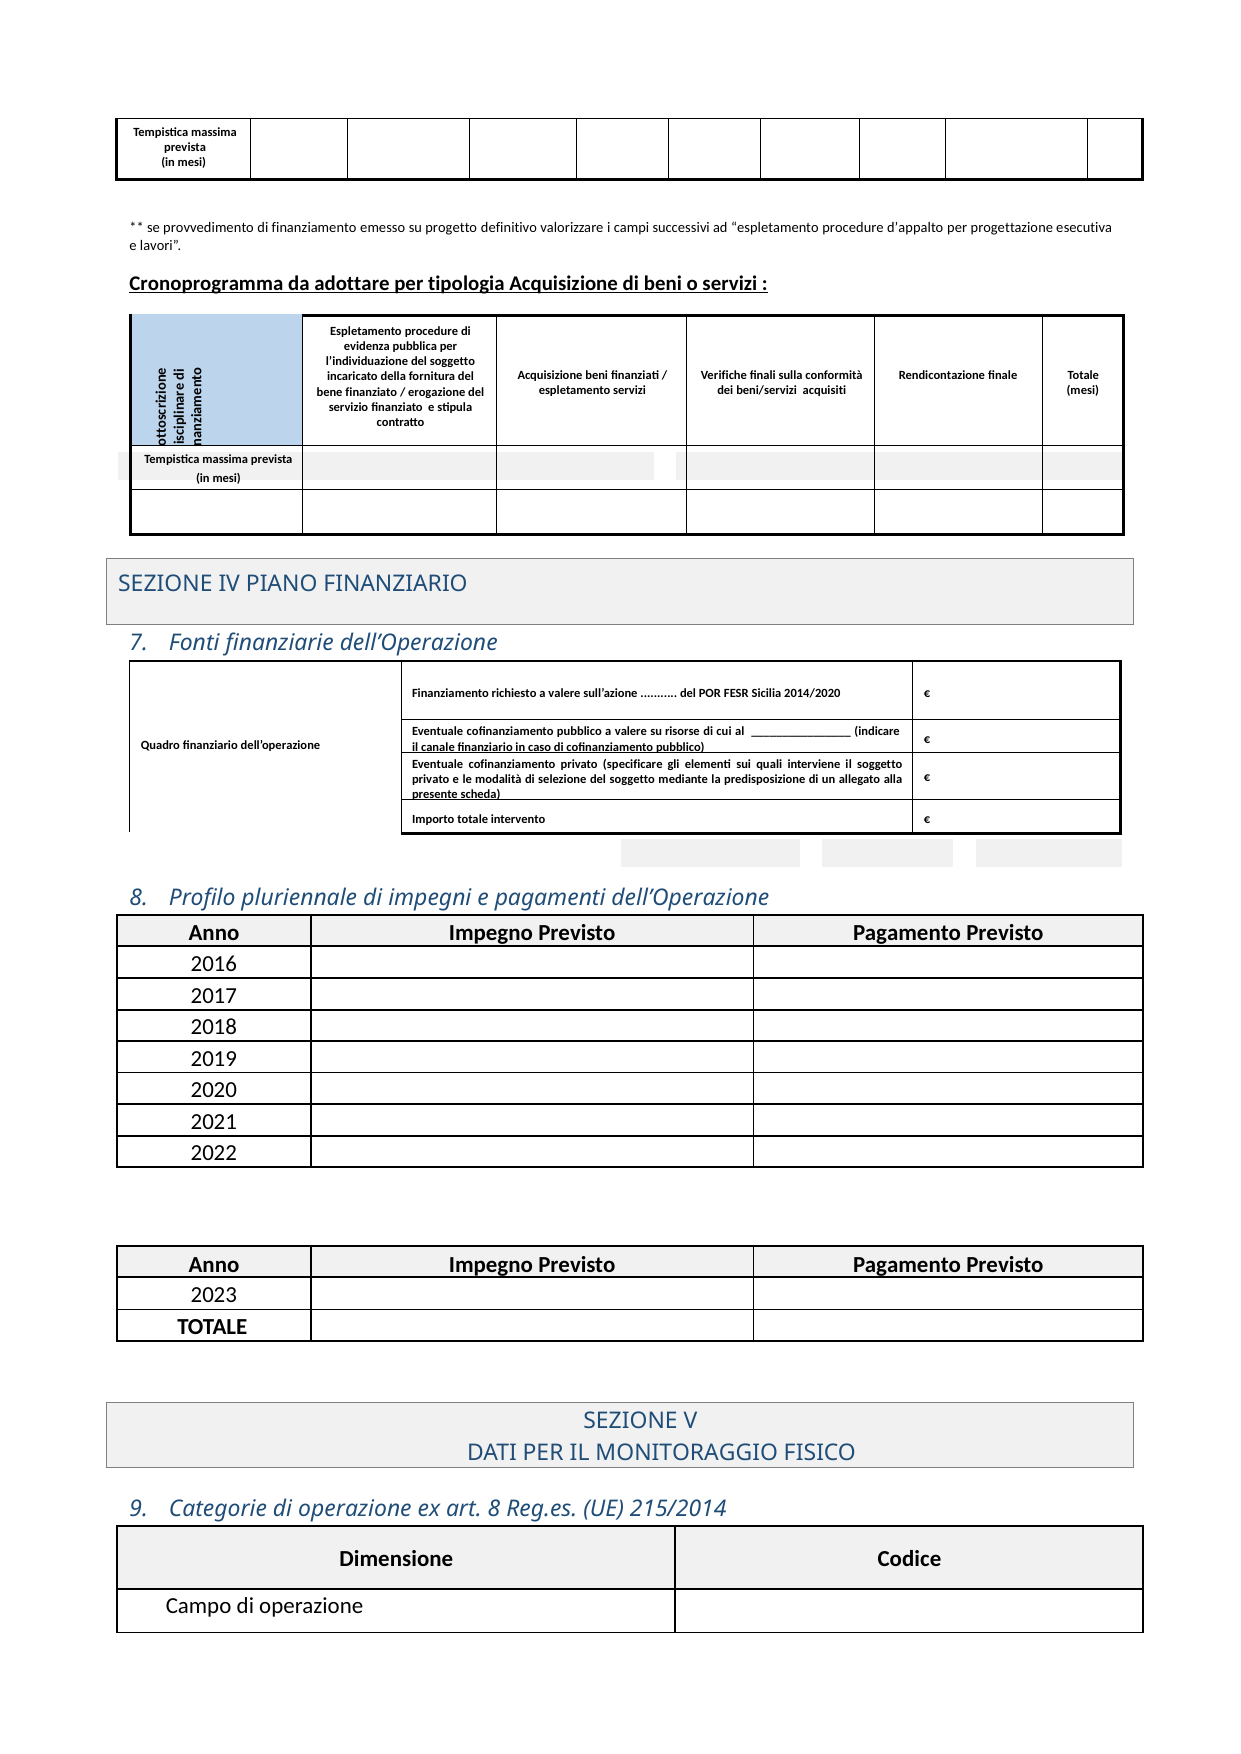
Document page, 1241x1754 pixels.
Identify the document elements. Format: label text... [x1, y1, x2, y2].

table_cell TOTALE [118, 1310, 310, 1340]
table_cell 2022 [118, 1137, 310, 1166]
table_cell [348, 119, 469, 178]
table_cell 2020 [118, 1073, 310, 1103]
table_cell [754, 1042, 1142, 1072]
table_cell [312, 1278, 753, 1308]
table_cell [1043, 446, 1122, 489]
table_cell [312, 1137, 753, 1166]
table_header Finanziamento richiesto a valere sull’azione ........... del POR FESR Sicilia 2014/2020 [402, 662, 912, 719]
table_cell 2023 [118, 1278, 310, 1308]
table_header Totale (mesi) [1043, 317, 1122, 445]
table_header Sottoscrizione disciplinare di finanziamento [132, 316, 302, 445]
table_cell [669, 119, 760, 178]
table_cell [251, 119, 347, 178]
table_cell [312, 1105, 753, 1135]
table_cell [312, 979, 753, 1009]
table_cell 2018 [118, 1011, 310, 1040]
text 9. Categorie di operazione ex art. 8 Reg.es. (UE) 215/2014 [129, 1492, 1154, 1523]
table_cell [946, 119, 1087, 178]
table_header Impegno Previsto [312, 916, 753, 945]
table_cell [312, 1073, 753, 1103]
table_cell [687, 490, 874, 533]
table_cell [761, 119, 859, 178]
table_header Quadro finanziario dell’operazione [130, 662, 401, 832]
text 7. Fonti finanziarie dell’Operazione [129, 626, 1154, 657]
table_cell [470, 119, 576, 178]
table_cell [312, 1310, 753, 1340]
table_cell [303, 446, 496, 489]
table_cell 2021 [118, 1105, 310, 1135]
table_cell [754, 1310, 1142, 1340]
table_cell Eventuale cofinanziamento pubblico a valere su risorse di cui al ________________ (indicare il canale finanziario in caso di cofinanziamento pubblico) [402, 720, 912, 752]
table_cell Tempistica massima prevista (in mesi) [132, 446, 302, 489]
table_header Dimensione [118, 1527, 674, 1588]
table_cell Tempistica massima prevista (in mesi) [118, 119, 250, 178]
table_cell [497, 490, 686, 533]
text SEZIONE IV PIANO FINANZIARIO [118, 567, 718, 598]
table_cell € [913, 720, 1119, 752]
table_cell [754, 1137, 1142, 1166]
table_cell [754, 1073, 1142, 1103]
table_header Pagamento Previsto [754, 1247, 1142, 1276]
table_cell [132, 490, 302, 533]
table_header Impegno Previsto [312, 1247, 753, 1276]
table_cell 2019 [118, 1042, 310, 1072]
text Cronoprogramma da adottare per tipologia Acquisizione di beni o servizi : [129, 270, 1154, 296]
table_cell [577, 119, 668, 178]
table_cell 2016 [118, 947, 310, 977]
table_cell [754, 947, 1142, 977]
text 8. Profilo pluriennale di impegni e pagamenti dell’Operazione [129, 880, 1154, 912]
table_cell [875, 490, 1042, 533]
table_header € [913, 662, 1119, 719]
table_header Anno [118, 916, 310, 945]
table_cell Eventuale cofinanziamento privato (specificare gli elementi sui quali interviene il soggetto privato e le modalità di selezione del soggetto mediante la predisposizione di un allegato alla presente scheda) [402, 753, 912, 799]
text DATI PER IL MONITORAGGIO FISICO [467, 1435, 1154, 1467]
table_header Acquisizione beni finanziati / espletamento servizi [497, 317, 686, 445]
table_cell [312, 1011, 753, 1040]
table_header Rendicontazione finale [875, 317, 1042, 445]
table_cell [875, 446, 1042, 489]
table_cell [687, 446, 874, 489]
table_header Anno [118, 1247, 310, 1276]
table_cell 2017 [118, 979, 310, 1009]
table_cell [754, 1278, 1142, 1308]
table_cell [676, 1590, 1142, 1631]
table_header Codice [676, 1527, 1142, 1588]
table_cell € [913, 800, 1119, 832]
text SEZIONE V [583, 1404, 1154, 1435]
table_cell [303, 490, 496, 533]
table_cell [754, 979, 1142, 1009]
table_cell [754, 1011, 1142, 1040]
table_header Espletamento procedure di evidenza pubblica per l’individuazione del soggetto incaricato della fornitura del bene finanziato / erogazione del servizio finanziato e stipula contratto [303, 317, 496, 445]
table_header Pagamento Previsto [754, 916, 1142, 945]
table_cell [754, 1105, 1142, 1135]
table_cell € [913, 753, 1119, 799]
table_cell [1043, 490, 1122, 533]
table_cell [1088, 119, 1141, 178]
text ** se provvedimento di finanziamento emesso su progetto definitivo valorizzare i campi successivi ad “espletamento procedure d’appalto per progettazione esecutiva e lavori”. [129, 218, 1117, 254]
table_header Verifiche finali sulla conformità dei beni/servizi acquisiti [687, 317, 874, 445]
table_cell [312, 947, 753, 977]
table_cell [312, 1042, 753, 1072]
table_cell [497, 446, 686, 489]
table_cell Importo totale intervento [402, 800, 912, 832]
table_cell [860, 119, 945, 178]
table_cell Campo di operazione [118, 1590, 674, 1631]
